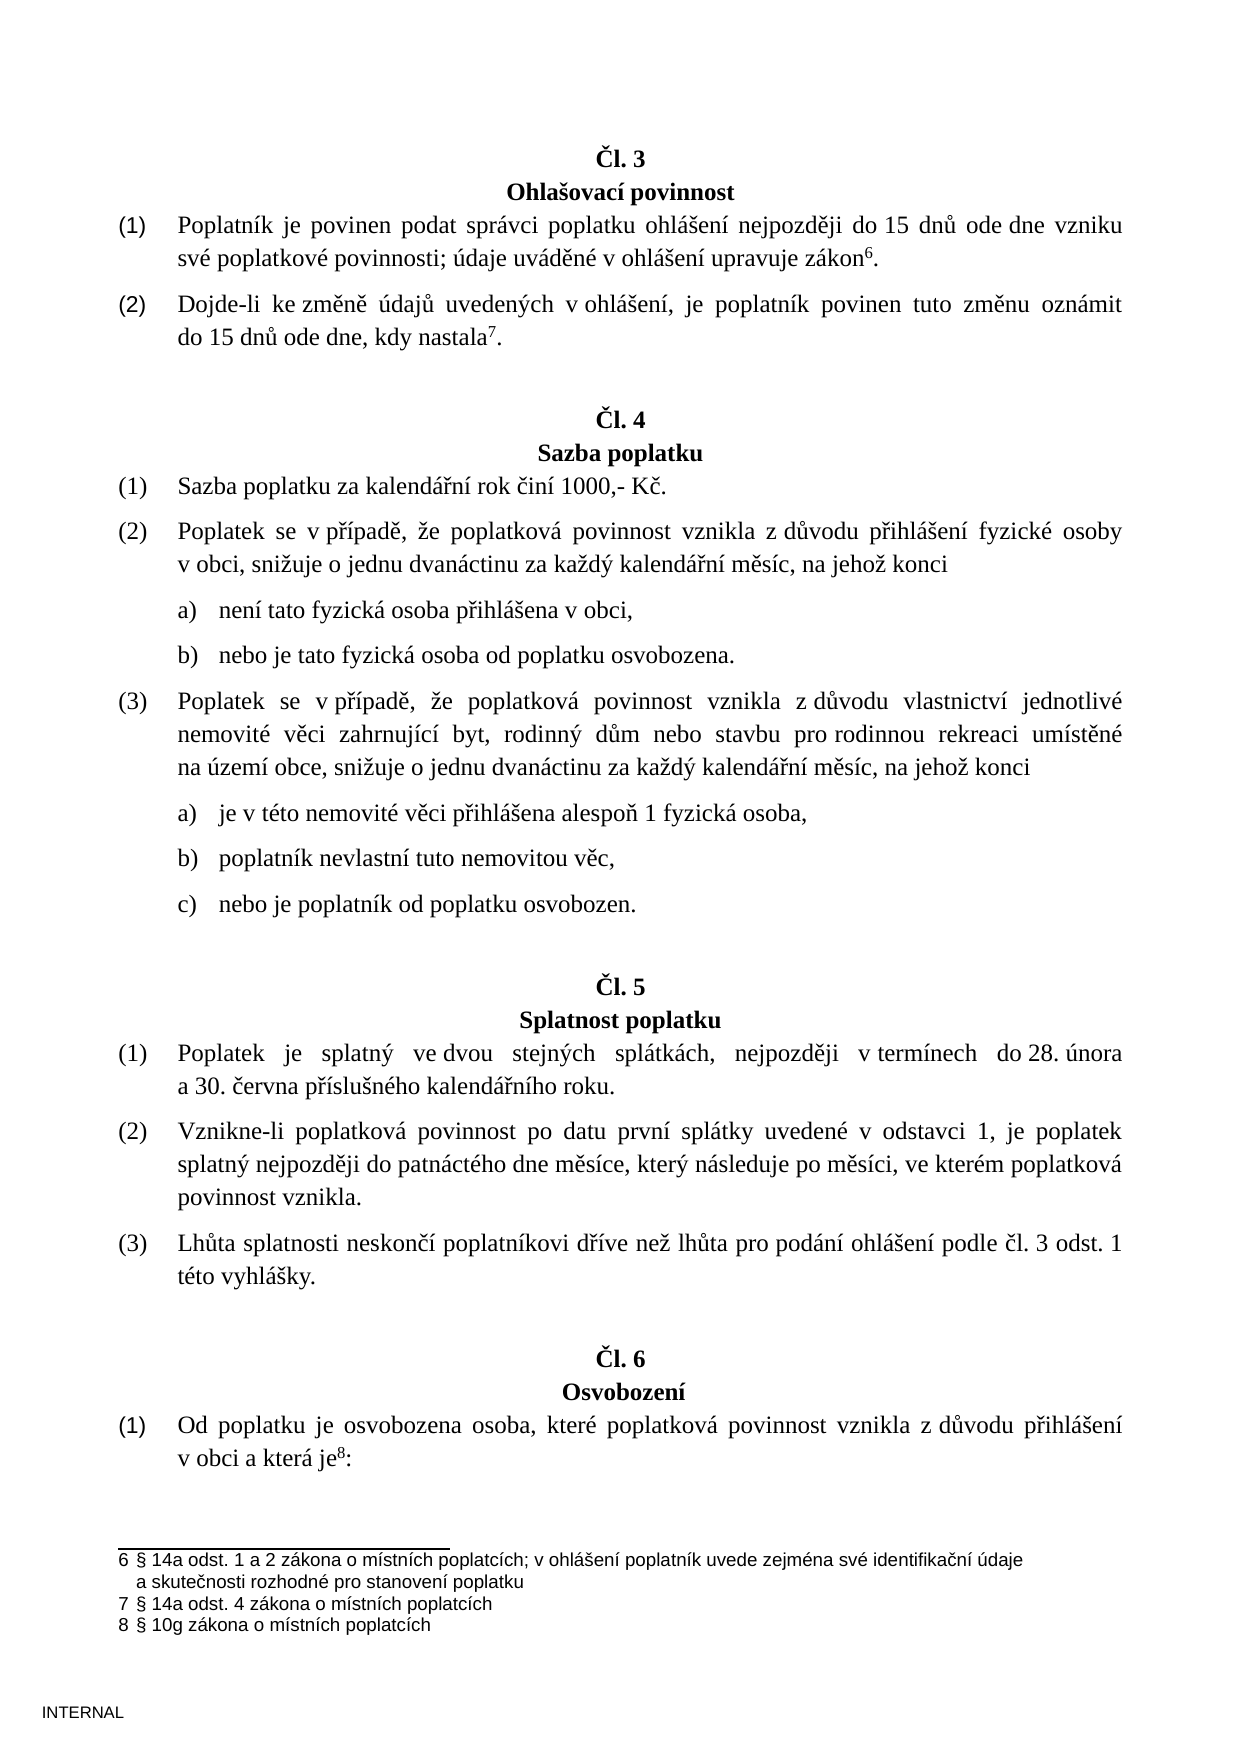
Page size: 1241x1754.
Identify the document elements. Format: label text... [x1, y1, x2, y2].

list § 14a odst. 4 zákona o místních poplatcích [118, 1592, 1122, 1614]
list nebo je poplatník od poplatku osvobozen. [177, 889, 1122, 917]
subtitle Čl. 6 Osvobození [118, 1344, 1122, 1406]
list Od poplatku je osvobozena osoba, které poplatková povinnost vznikla z důvodu přihlášení v obci a která je: [118, 1410, 1122, 1472]
list Poplatník je povinen podat správci poplatku ohlášení nejpozději do 15 dnů ode dne vzniku své poplatkové povinnosti; údaje uváděné v ohlášení upravuje zákon. [118, 210, 1122, 272]
subtitle Čl. 5 Splatnost poplatku [118, 972, 1122, 1033]
list Sazba poplatku za kalendářní rok činí 1000,- Kč. [118, 471, 1122, 500]
list Poplatek se v případě, že poplatková povinnost vznikla z důvodu vlastnictví jednotlivé nemovité věci zahrnující byt, rodinný dům nebo stavbu pro rodinnou rekreaci umístěné na území obce, snižuje o jednu dvanáctinu za každý kalendářní měsíc, na jehož konci [118, 686, 1122, 781]
list Vznikne-li poplatková povinnost po datu první splátky uvedené v odstavci 1, je poplatek splatný nejpozději do patnáctého dne měsíce, který následuje po měsíci, ve kterém poplatková povinnost vznikla. [118, 1116, 1122, 1211]
list poplatník nevlastní tuto nemovitou věc, [177, 843, 1122, 872]
list Poplatek je splatný ve dvou stejných splátkách, nejpozději v termínech do 28. února a 30. června příslušného kalendářního roku. [118, 1038, 1122, 1099]
list je v této nemovité věci přihlášena alespoň 1 fyzická osoba, [177, 798, 1122, 826]
list nebo je tato fyzická osoba od poplatku osvobozena. [177, 641, 1122, 669]
list § 14a odst. 1 a 2 zákona o místních poplatcích; v ohlášení poplatník uvede zejména své identifikační údaje a skutečnosti rozhodné pro stanovení poplatku [118, 1549, 1122, 1592]
subtitle Čl. 3 Ohlašovací povinnost [118, 144, 1122, 206]
list Dojde-li ke změně údajů uvedených v ohlášení, je poplatník povinen tuto změnu oznámit do 15 dnů ode dne, kdy nastala. [118, 289, 1122, 351]
list není tato fyzická osoba přihlášena v obci, [177, 595, 1122, 624]
list § 10g zákona o místních poplatcích [118, 1614, 1122, 1635]
list Poplatek se v případě, že poplatková povinnost vznikla z důvodu přihlášení fyzické osoby v obci, snižuje o jednu dvanáctinu za každý kalendářní měsíc, na jehož konci [118, 516, 1122, 578]
list Lhůta splatnosti neskončí poplatníkovi dříve než lhůta pro podání ohlášení podle čl. 3 odst. 1 této vyhlášky. [118, 1228, 1122, 1289]
subtitle Čl. 4 Sazba poplatku [118, 405, 1122, 467]
